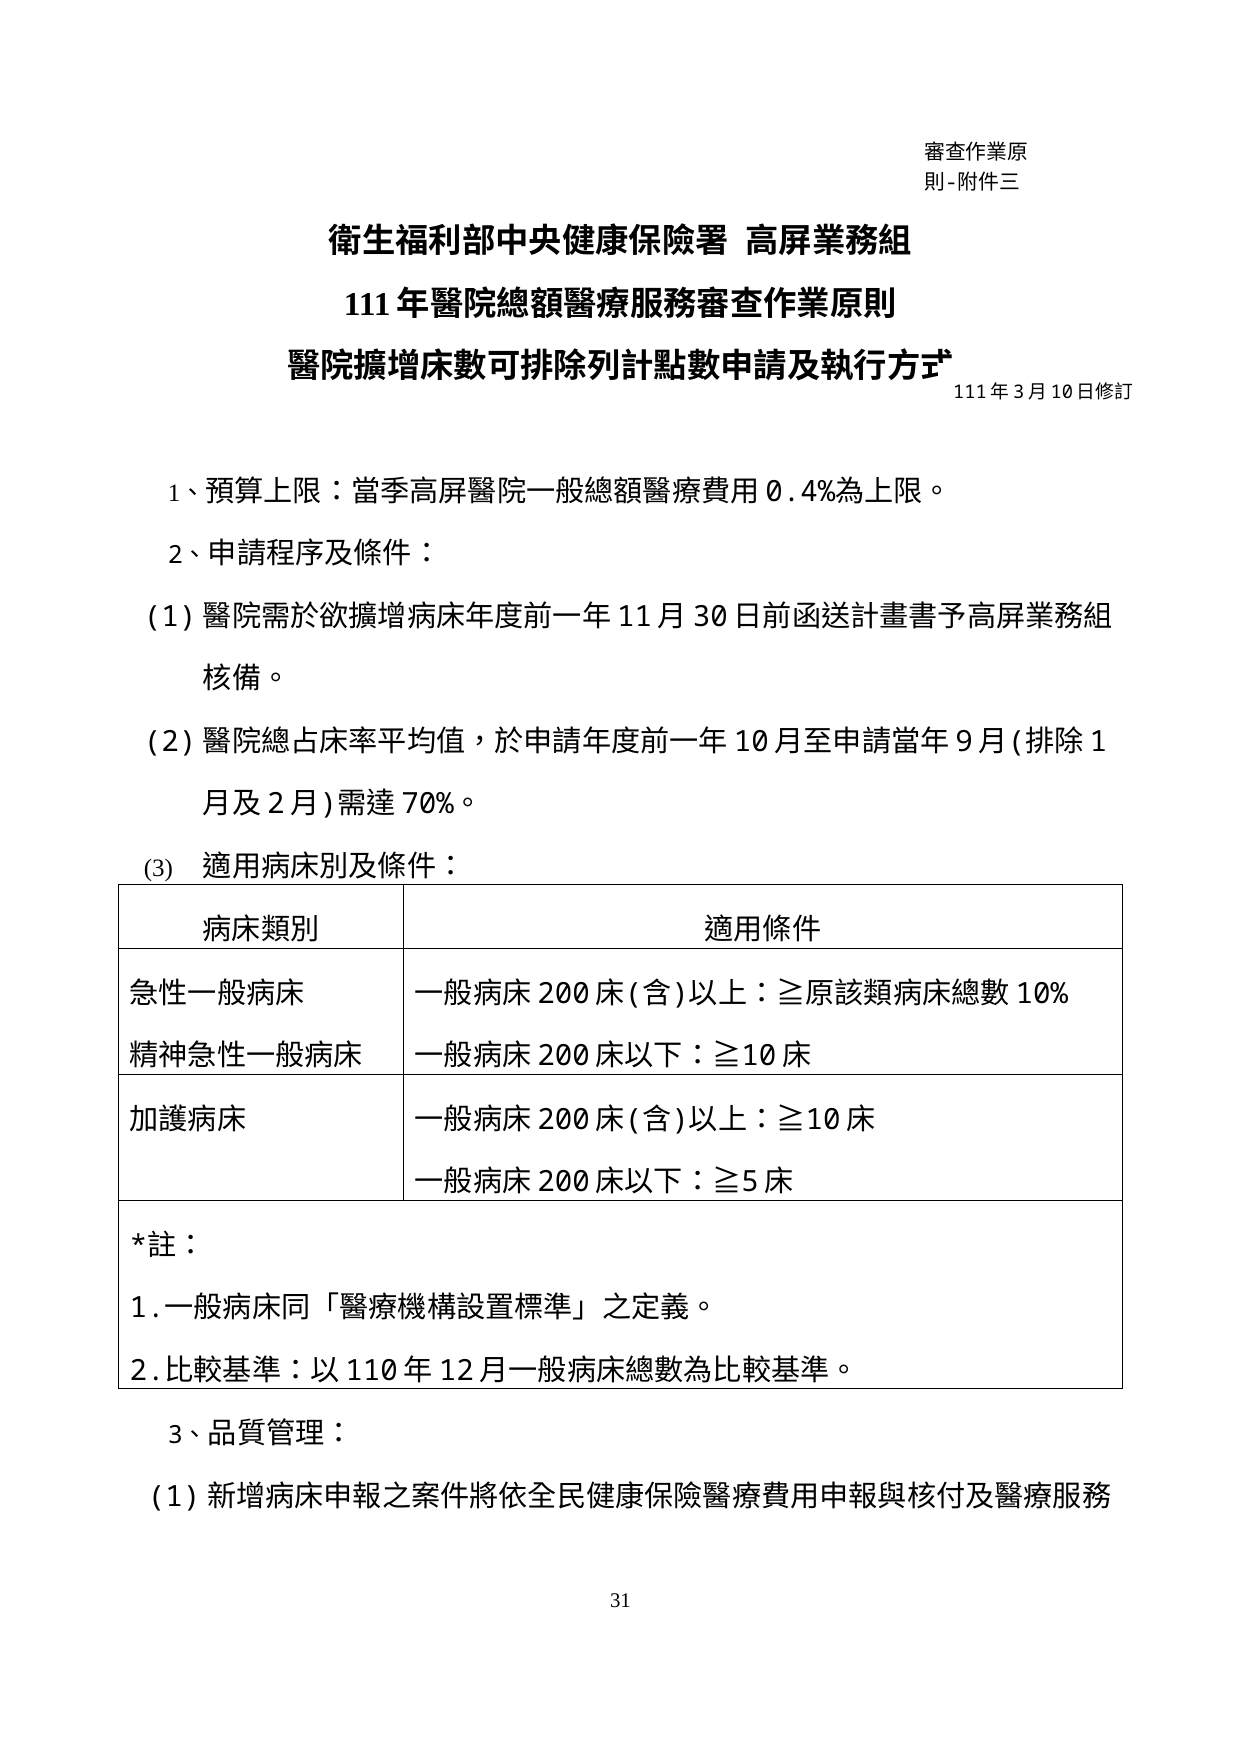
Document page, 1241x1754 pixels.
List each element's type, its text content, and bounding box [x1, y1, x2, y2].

list 醫院總占床率平均值，於申請年度前一年10月至申請當年9月(排除1月及2月)需達70%。 [143, 697, 1122, 822]
table_cell 一般病床200床(含)以上：≧原該類病床總數10% 一般病床200床以下：≧10床 [404, 949, 1122, 1074]
table_header 病床類別 [119, 885, 403, 948]
text 衛生福利部中央健康保險署 高屏業務組 [118, 128, 1122, 259]
list 醫院需於欲擴增病床年度前一年11月30日前函送計畫書予高屏業務組核備。 [143, 572, 1122, 697]
table_cell 加護病床 [119, 1075, 403, 1200]
list 品質管理： [168, 1389, 1122, 1452]
text 111年3月10日修訂 [953, 370, 1145, 406]
list 新增病床申報之案件將依全民健康保險醫療費用申報與核付及醫療服務 [148, 1452, 1122, 1514]
list 申請程序及條件： [168, 509, 1122, 572]
text 審查作業原則-附件三 [924, 135, 1044, 196]
table_header 適用條件 [404, 885, 1122, 948]
list 預算上限：當季高屏醫院一般總額醫療費用0.4%為上限。 [168, 447, 1122, 509]
table_cell 一般病床200床(含)以上：≧10床 一般病床200床以下：≧5床 [404, 1075, 1122, 1200]
text 111年醫院總額醫療服務審查作業原則 [118, 259, 1122, 322]
table_cell 急性一般病床 精神急性一般病床 [119, 949, 403, 1074]
list 適用病床別及條件： [143, 822, 1122, 884]
text 醫院擴增床數可排除列計點數申請及執行方式 [118, 322, 1160, 429]
table_cell *註： 1.一般病床同「醫療機構設置標準」之定義。 2.比較基準：以110年12月一般病床總數為比較基準。 [119, 1201, 1122, 1388]
